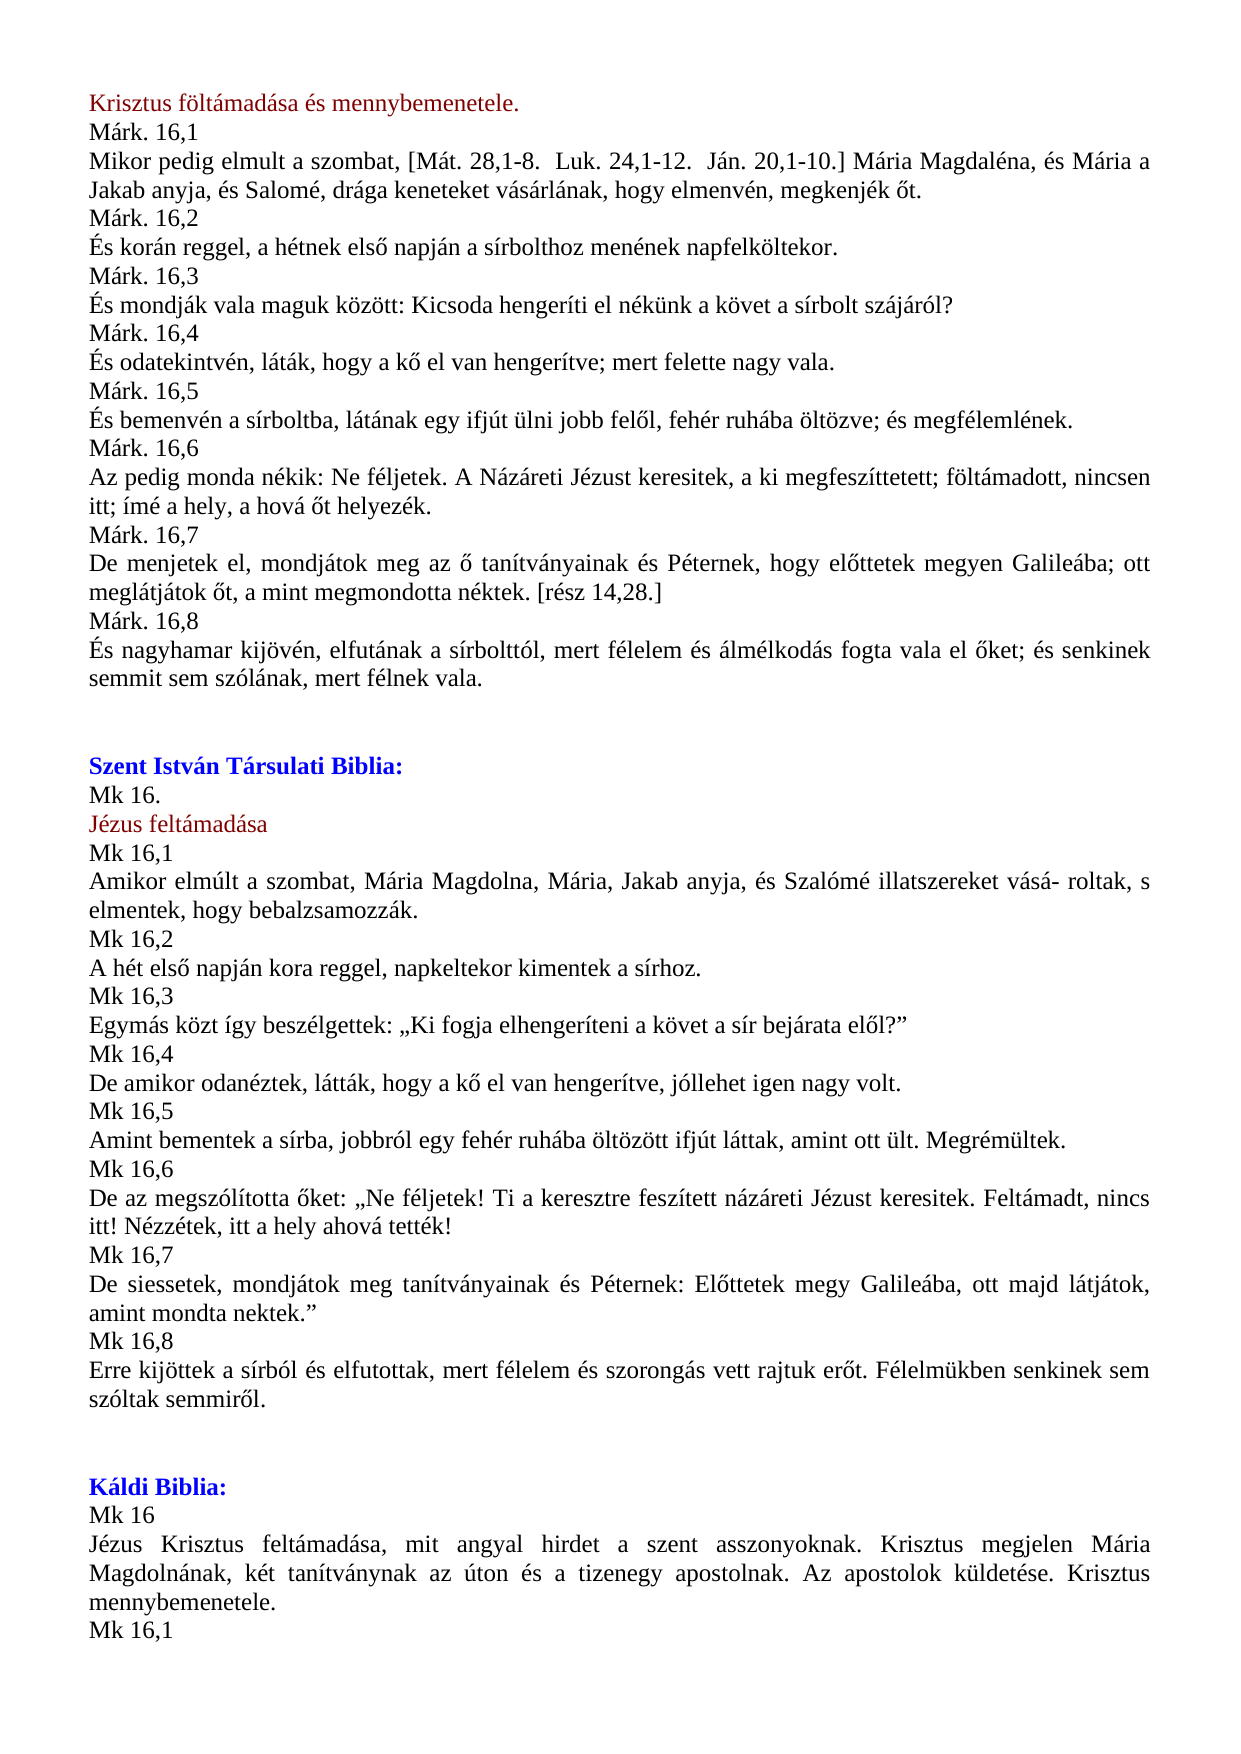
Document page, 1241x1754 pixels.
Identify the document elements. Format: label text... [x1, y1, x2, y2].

text Káldi Biblia: [88, 1472, 1152, 1500]
text De amikor odanéztek, látták, hogy a kő el van hengerítve, jóllehet igen nagy volt. [88, 1068, 1152, 1096]
text Amint bementek a sírba, jobbról egy fehér ruhába öltözött ifjút láttak, amint ott ült. Megrémültek. [88, 1125, 1152, 1154]
text És nagyhamar kijövén, elfutának a sírbolttól, mert félelem és álmélkodás fogta vala el őket; és senkinek semmit sem szólának, mert félnek vala. [88, 635, 1152, 692]
text Erre kijöttek a sírból és elfutottak, mert félelem és szorongás vett rajtuk erőt. Félelmükben senkinek sem szóltak semmiről. [88, 1355, 1152, 1413]
text Mk 16,1 [88, 1615, 1152, 1644]
text Mk 16,3 [88, 981, 1152, 1010]
text Mk 16,1 [88, 838, 1152, 866]
text Márk. 16,3 [88, 261, 1152, 290]
text Egymás közt így beszélgettek: „Ki fogja elhengeríteni a követ a sír bejárata elől?” [88, 1010, 1152, 1039]
text Márk. 16,4 [88, 318, 1152, 347]
text Mk 16,6 [88, 1154, 1152, 1183]
text Márk. 16,2 [88, 203, 1152, 232]
text Az pedig monda nékik: Ne féljetek. A Názáreti Jézust keresitek, a ki megfeszíttetett; föltámadott, nincsen itt; ímé a hely, a hová őt helyezék. [88, 462, 1152, 520]
text Márk. 16,6 [88, 433, 1152, 462]
text Mk 16,2 [88, 924, 1152, 953]
text Szent István Társulati Biblia: [88, 751, 1152, 780]
text Mk 16,5 [88, 1096, 1152, 1125]
text Mikor pedig elmult a szombat, [Mát. 28,1-8. Luk. 24,1-12. Ján. 20,1-10.] Mária Magdaléna, és Mária a Jakab anyja, és Salomé, drága keneteket vásárlának, hogy elmenvén, megkenjék őt. [88, 146, 1152, 203]
text De siessetek, mondjátok meg tanítványainak és Péternek: Előttetek megy Galileába, ott majd látjátok, amint mondta nektek.” [88, 1269, 1152, 1326]
text Márk. 16,5 [88, 376, 1152, 405]
text Jézus Krisztus feltámadása, mit angyal hirdet a szent asszonyoknak. Krisztus megjelen Mária Magdolnának, két tanítványnak az úton és a tizenegy apostolnak. Az apostolok küldetése. Krisztus mennybemenetele. [88, 1529, 1152, 1615]
text Márk. 16,1 [88, 117, 1152, 146]
text De menjetek el, mondjátok meg az ő tanítványainak és Péternek, hogy előttetek megyen Galileába; ott meglátjátok őt, a mint megmondotta néktek. [rész 14,28.] [88, 548, 1152, 606]
text A hét első napján kora reggel, napkeltekor kimentek a sírhoz. [88, 953, 1152, 981]
text Mk 16,4 [88, 1039, 1152, 1068]
text Krisztus föltámadása és mennybemenetele. [88, 88, 1152, 117]
text És odatekintvén, láták, hogy a kő el van hengerítve; mert felette nagy vala. [88, 347, 1152, 376]
text De az megszólította őket: „Ne féljetek! Ti a keresztre feszített názáreti Jézust keresitek. Feltámadt, nincs itt! Nézzétek, itt a hely ahová tették! [88, 1183, 1152, 1240]
text Amikor elmúlt a szombat, Mária Magdolna, Mária, Jakab anyja, és Szalómé illatszereket vásá- roltak, s elmentek, hogy bebalzsamozzák. [88, 866, 1152, 924]
text Márk. 16,7 [88, 520, 1152, 548]
text Mk 16,7 [88, 1240, 1152, 1269]
text Mk 16. [88, 780, 1152, 809]
text És mondják vala maguk között: Kicsoda hengeríti el nékünk a követ a sírbolt szájáról? [88, 290, 1152, 318]
text Mk 16 [88, 1500, 1152, 1529]
text És korán reggel, a hétnek első napján a sírbolthoz menének napfelköltekor. [88, 232, 1152, 261]
text Mk 16,8 [88, 1326, 1152, 1355]
text Márk. 16,8 [88, 606, 1152, 635]
text És bemenvén a sírboltba, látának egy ifjút ülni jobb felől, fehér ruhába öltözve; és megfélemlének. [88, 405, 1152, 433]
text Jézus feltámadása [88, 809, 1152, 838]
